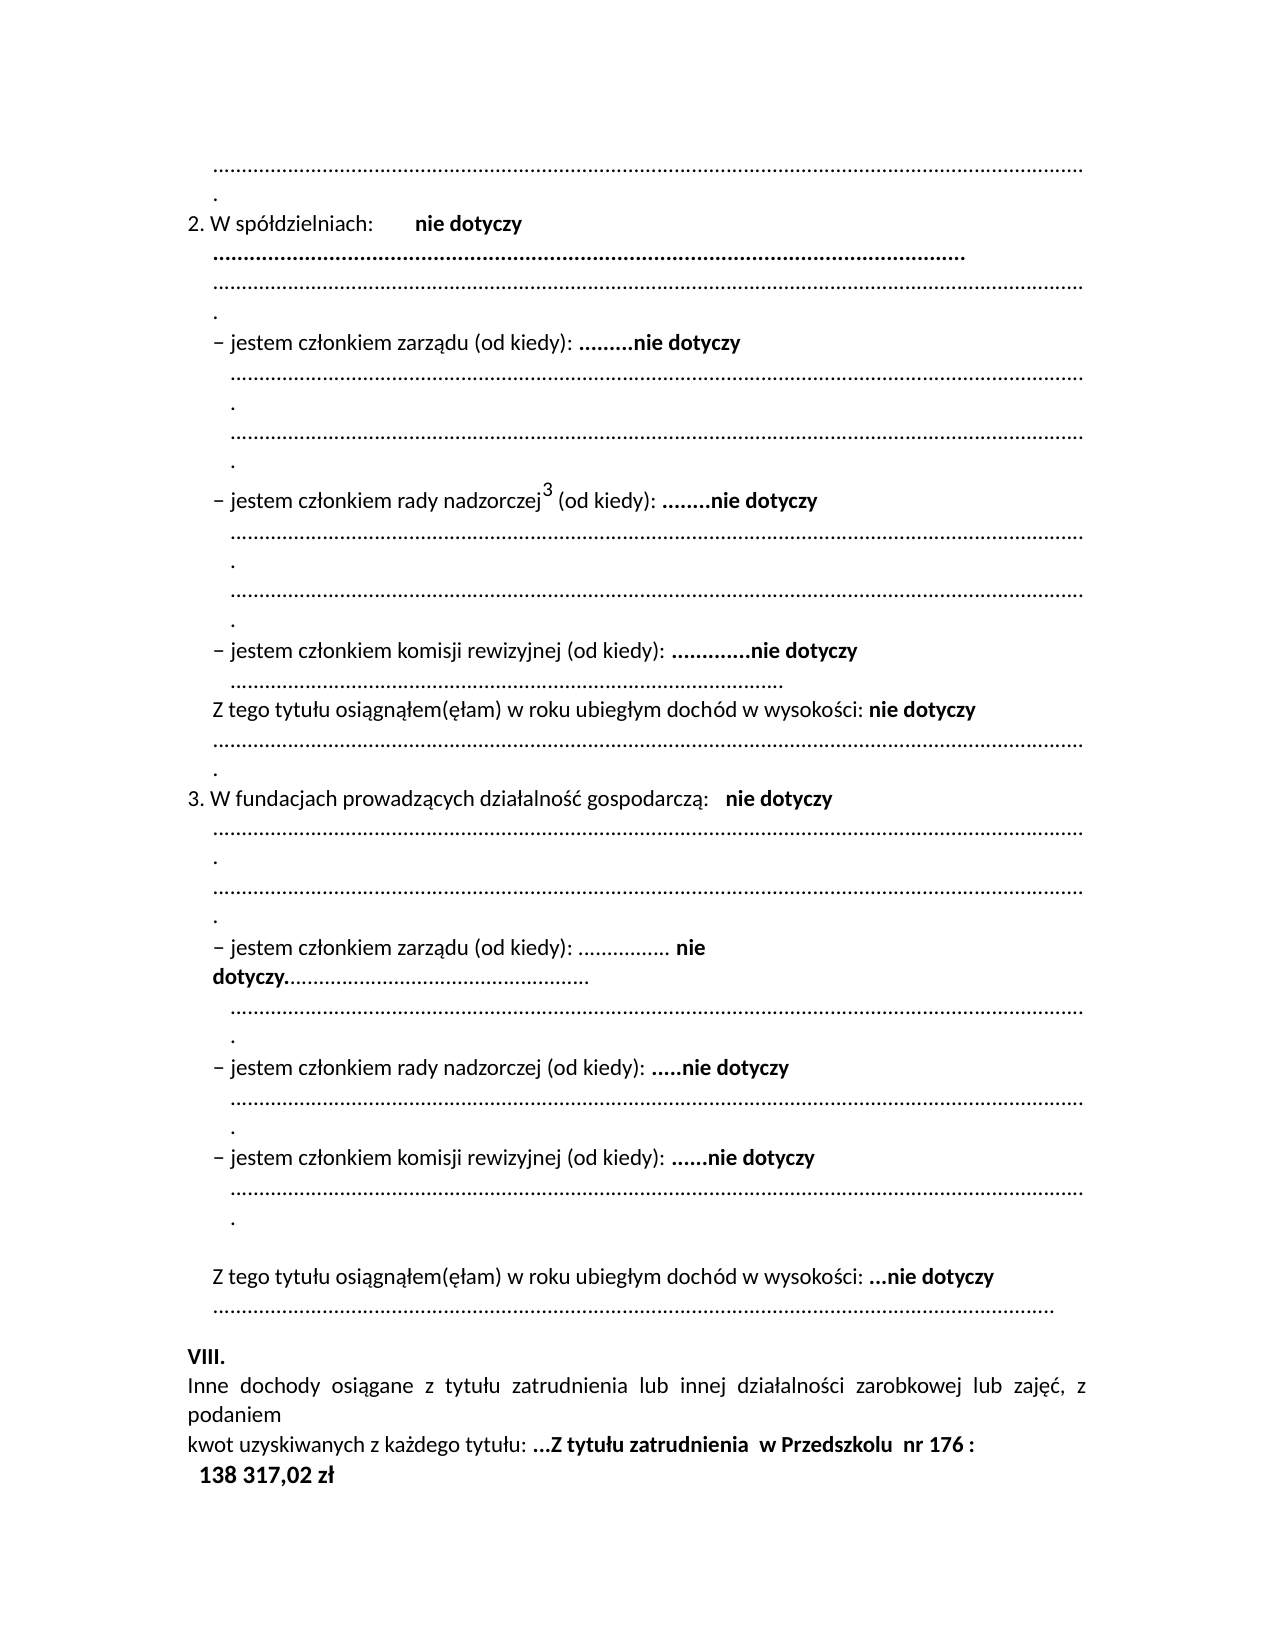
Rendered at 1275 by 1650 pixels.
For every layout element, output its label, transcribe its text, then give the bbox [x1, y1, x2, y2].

text ..................................................................................................................................................... [230, 358, 1087, 416]
text – jestem członkiem rady nadzorczej3 (od kiedy): ........nie dotyczy [212, 476, 1087, 515]
text – jestem członkiem zarządu (od kiedy): ................ nie dotyczy..................................................... [212, 931, 1087, 991]
text – jestem członkiem komisji rewizyjnej (od kiedy): ......nie dotyczy [212, 1141, 1087, 1172]
text 3. W fundacjach prowadzących działalność gospodarczą: nie dotyczy [187, 784, 1087, 812]
text ..................................................................................................................................................... [230, 1083, 1087, 1140]
text ................................................................................................ [230, 666, 1087, 694]
text ..................................................................................................................................................... [230, 517, 1087, 574]
text 2. W spółdzielniach: nie dotyczy [187, 209, 1087, 237]
text ..................................................................................................................................................... [230, 992, 1087, 1049]
text ..................................................................................................................................................... [230, 576, 1087, 633]
text 138 317,02 zł [187, 1459, 1087, 1490]
text ..................................................................................................................................................... [230, 417, 1087, 474]
text – jestem członkiem komisji rewizyjnej (od kiedy): .............nie dotyczy [212, 634, 1087, 665]
text ........................................................................................................................................................ [212, 813, 1087, 871]
text Inne dochody osiągane z tytułu zatrudnienia lub innej działalności zarobkowej lub zajęć, z podaniem kwot uzyskiwanych z każdego tytułu: ...Z tytułu zatrudnienia w Przedszkolu nr 176 : [187, 1371, 1087, 1458]
text ........................................................................................................................... [212, 238, 1087, 266]
text ........................................................................................................................................................ [212, 872, 1087, 929]
text – jestem członkiem zarządu (od kiedy): .........nie dotyczy [212, 326, 1087, 357]
text Z tego tytułu osiągnąłem(ęłam) w roku ubiegłym dochód w wysokości: nie dotyczy [212, 696, 1087, 724]
text ........................................................................................................................................................ [212, 150, 1087, 207]
text Z tego tytułu osiągnąłem(ęłam) w roku ubiegłym dochód w wysokości: ...nie dotyczy [212, 1262, 1087, 1290]
text ........................................................................................................................................................ [212, 267, 1087, 325]
text – jestem członkiem rady nadzorczej (od kiedy): .....nie dotyczy [212, 1051, 1087, 1081]
text ........................................................................................................................................................ [212, 725, 1087, 782]
text VIII. [187, 1342, 1087, 1370]
text ..................................................................................................................................................... [230, 1173, 1087, 1231]
text .................................................................................................................................................. [212, 1292, 1087, 1319]
